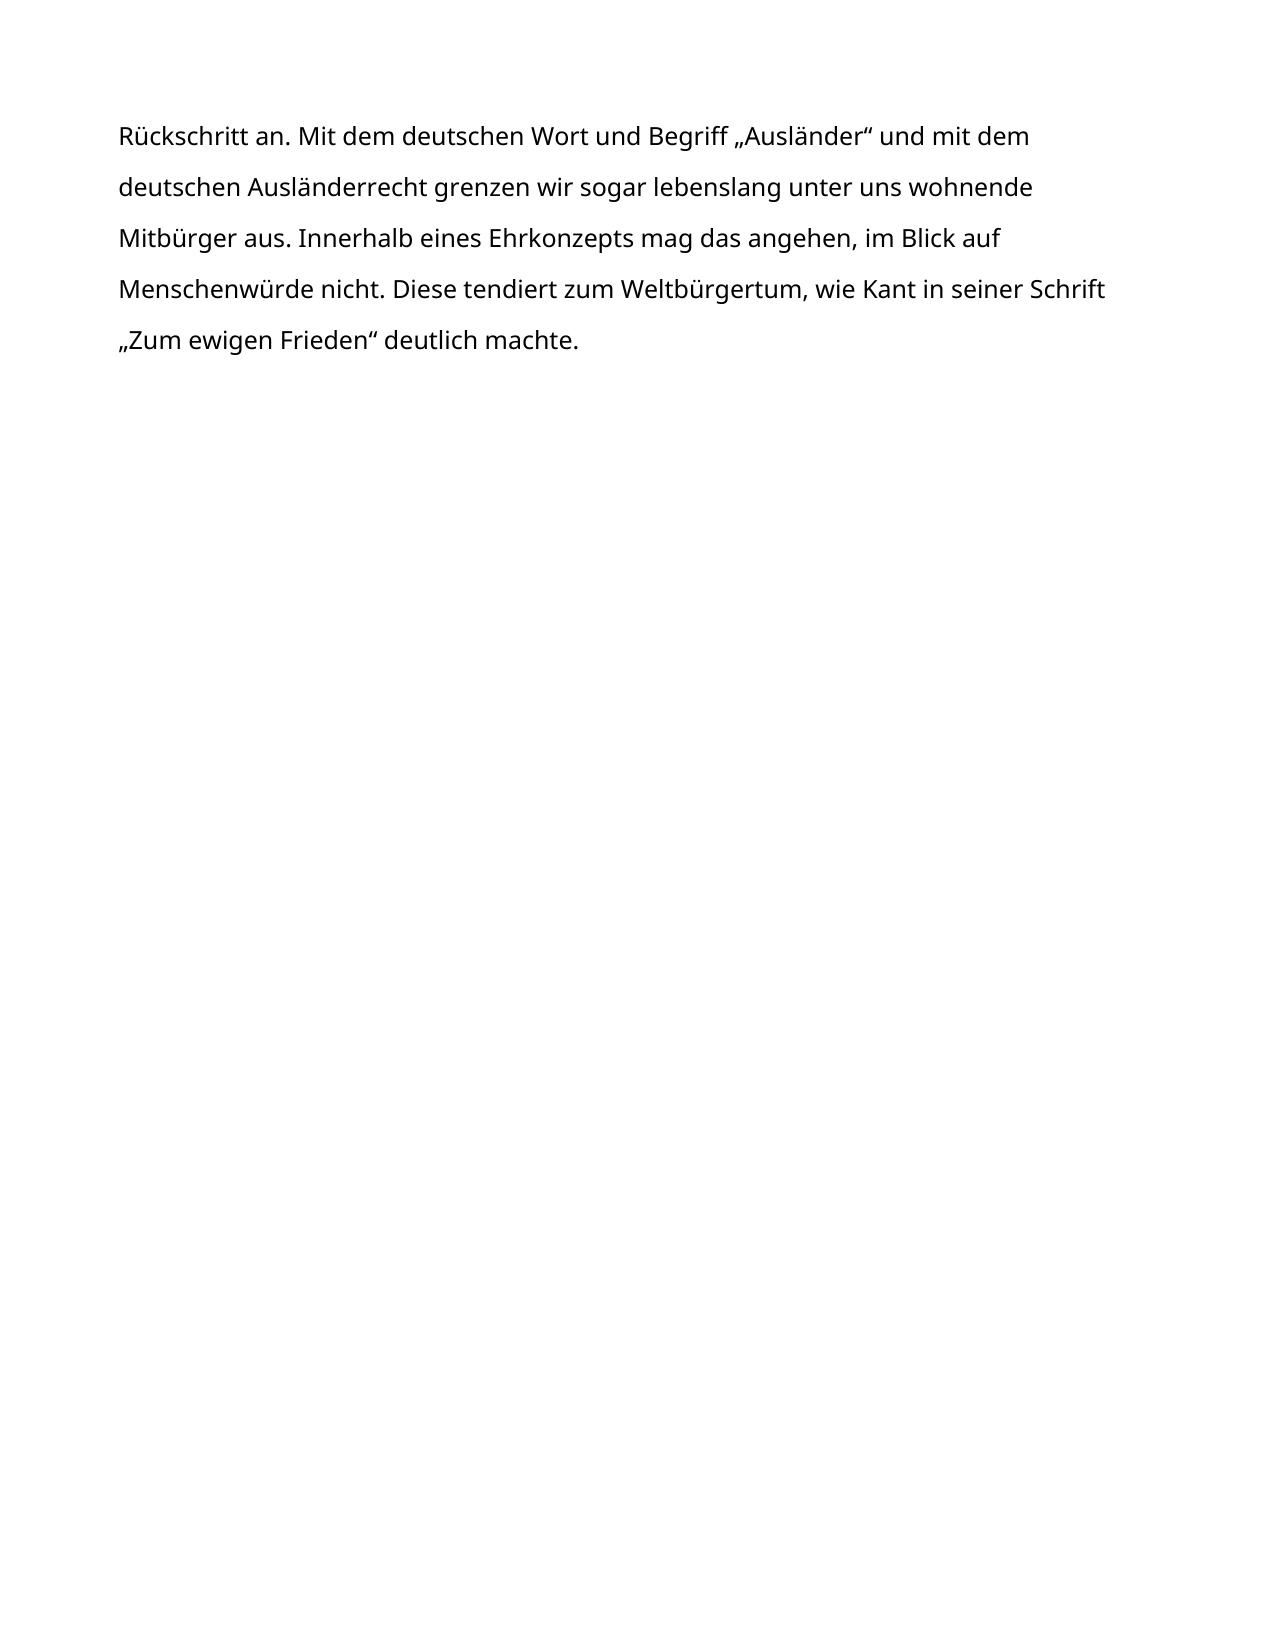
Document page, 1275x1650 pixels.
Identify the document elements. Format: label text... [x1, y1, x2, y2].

text Dass Menschenwürde schwer operationalisierbar ist und in der Macht- und Marktgesellschaft ebenso schwer durchsetzbar, spricht nicht gegen sie als historisches Maß, sie bleibt vielmehr der Stachel, den sich die Moderne ins Fleisch gesetzt hat, die Bundesrepublik Deutschland durch Artikel 1 Satz 1 ihres Grundgesetzes. Und am 5. April d. J. las ich in der Rheinischen Post, Präsident Bush habe in seiner Forderung nach Rückzug Israels gesagt, Israel möge „Respekt zeigen vor der Würde des palästinensischen Volkes“. Ich nehme an, dass er für Würde das Wort „dignity“ gebrauchte. Was mit Würde gemeint ist und hier dargestellt wurde, dürfte über das Gespür hinaus auch in vielen Sprachen als Wort präsent sein, obwohl hier Schwierigkeiten auftauchen, je nach Geschichte und Kultur eines Volkes. So war es z. B. schwierig, bei der Übersetzung des Grundgesetzes der BRD ins Türkische – 1999 im Auftrag des Türkischen Bundes Berlin-Brandenburg – das adäquate türkische Wort zu finden. Einige veraltete Wörter aus der Sprache des Osmanischen Reiches kamen dem Gemeinten nicht nahe genug, so wurde „onur“ gewählt, das Ehre heißt. Es erinnert an „honor“, weil es vom französischen „honneur“ aus über türkische Republikaner ins Neutürkische gelangte, daher immerhin einen republikanischen Klang hat statt eines nach Privilegien. Wenn hier aber aus Würde Ehre wurde, hört sich das wie ein Rückschritt an. Mit dem deutschen Wort und Begriff „Ausländer“ und mit dem deutschen Ausländerrecht grenzen wir sogar lebenslang unter uns wohnende Mitbürger aus. Innerhalb eines Ehrkonzepts mag das angehen, im Blick auf Menschenwürde nicht. Diese tendiert zum Weltbürgertum, wie Kant in seiner Schrift „Zum ewigen Frieden“ deutlich machte. [118, 118, 1157, 356]
